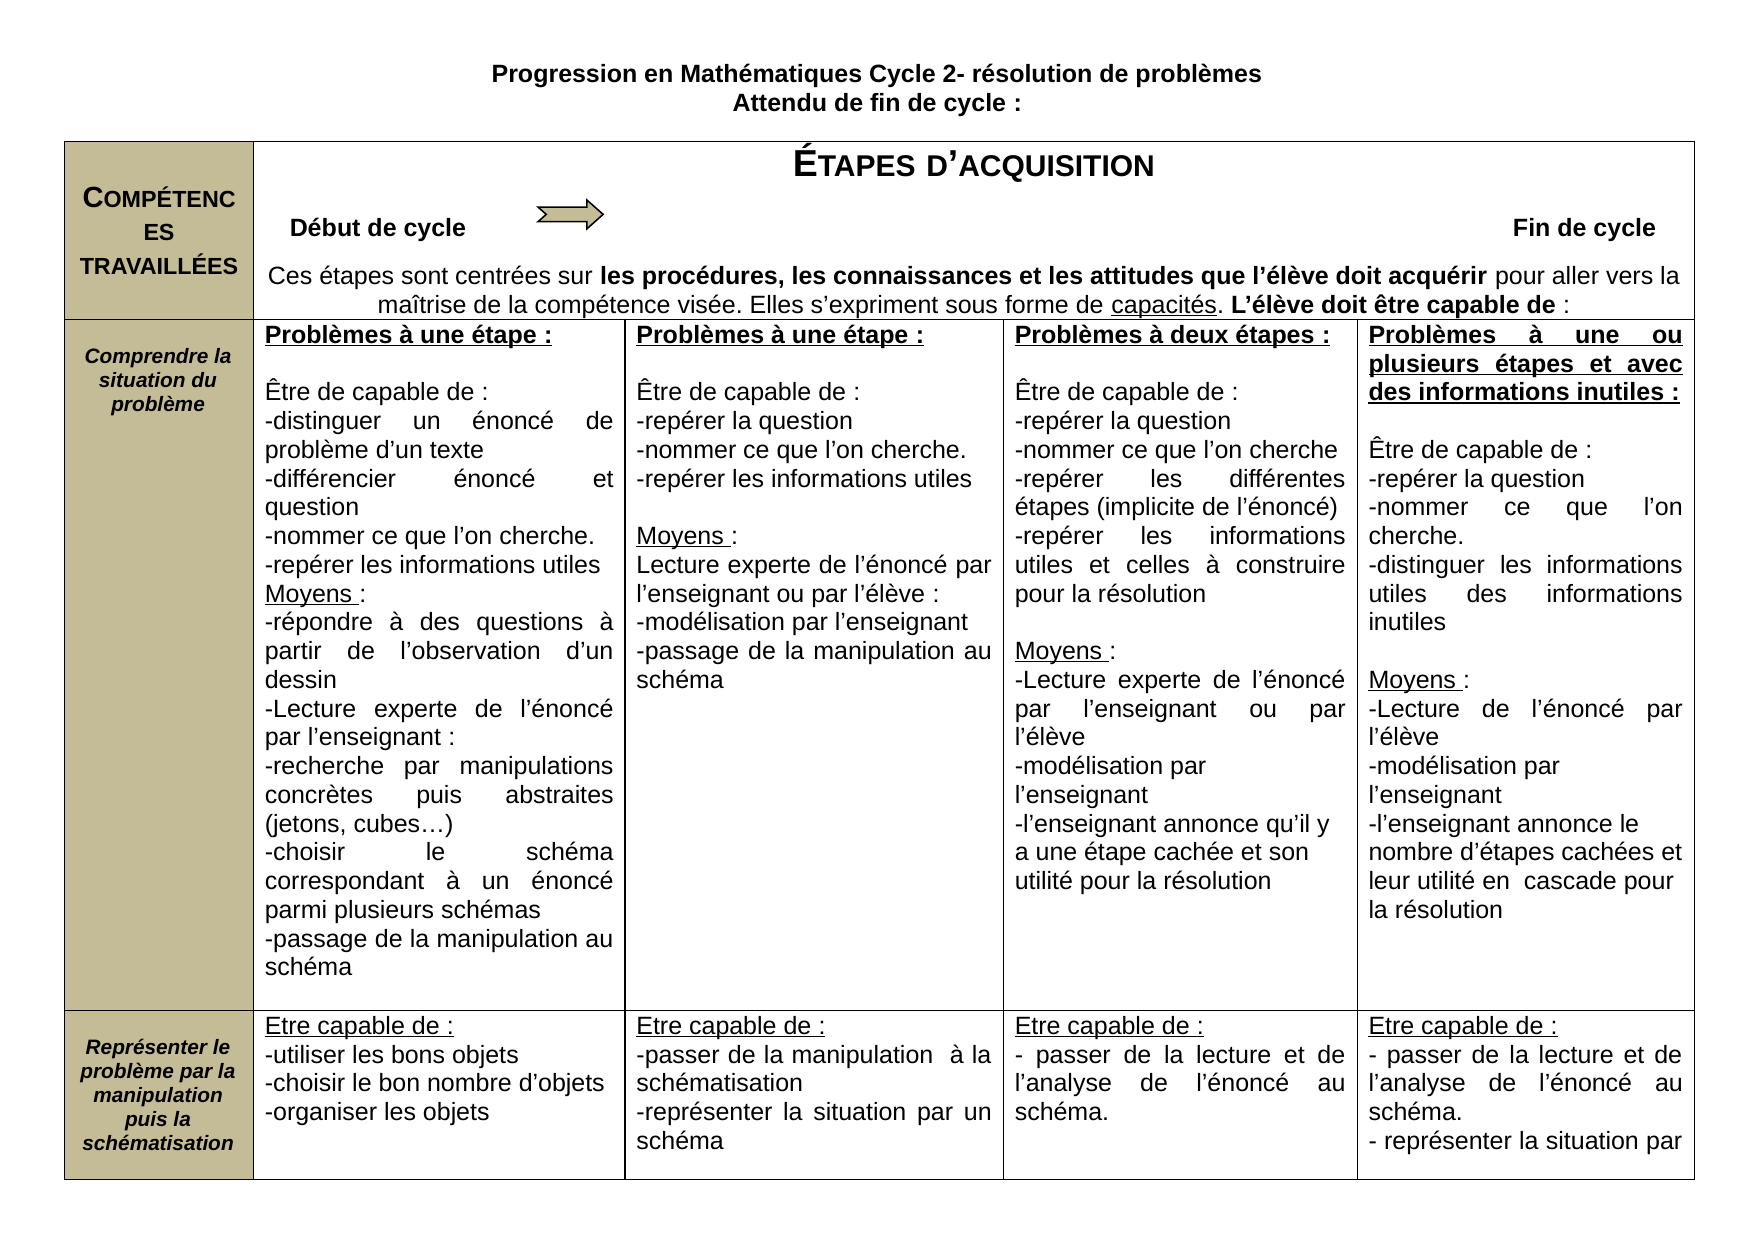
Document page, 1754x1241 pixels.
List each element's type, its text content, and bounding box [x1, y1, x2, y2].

table_cell Etre capable de : -passer de la manipulation à la schématisation -représenter la situation par un schéma [626, 1011, 1003, 1179]
table_cell Problèmes à deux étapes : Être de capable de : -repérer la question -nommer ce que l’on cherche -repérer les différentes étapes (implicite de l’énoncé) -repérer les informations utiles et celles à construire pour la résolution Moyens : -Lecture experte de l’énoncé par l’enseignant ou par l’élève -modélisation par l’enseignant -l’enseignant annonce qu’il y a une étape cachée et son utilité pour la résolution [1004, 320, 1357, 1010]
table_cell Représenter le problème par la manipulation puis la schématisation [65, 1011, 253, 1179]
table_cell Problèmes à une ou plusieurs étapes et avec des informations inutiles : Être de capable de : -repérer la question -nommer ce que l’on cherche. -distinguer les informations utiles des informations inutiles Moyens : -Lecture de l’énoncé par l’élève -modélisation par l’enseignant -l’enseignant annonce le nombre d’étapes cachées et leur utilité en cascade pour la résolution [1358, 320, 1694, 1010]
table_cell Problèmes à une étape : Être de capable de : -repérer la question -nommer ce que l’on cherche. -repérer les informations utiles Moyens : Lecture experte de l’énoncé par l’enseignant ou par l’élève : -modélisation par l’enseignant -passage de la manipulation au schéma [626, 320, 1003, 1010]
text Attendu de fin de cycle : [59, 88, 1695, 117]
text Progression en Mathématiques Cycle 2- résolution de problèmes [59, 59, 1695, 88]
table_cell Etre capable de : - passer de la lecture et de l’analyse de l’énoncé au schéma. - représenter la situation par [1358, 1011, 1694, 1179]
table_cell Problèmes à une étape : Être de capable de : -distinguer un énoncé de problème d’un texte -différencier énoncé et question -nommer ce que l’on cherche. -repérer les informations utiles Moyens : -répondre à des questions à partir de l’observation d’un dessin -Lecture experte de l’énoncé par l’enseignant : -recherche par manipulations concrètes puis abstraites (jetons, cubes…) -choisir le schéma correspondant à un énoncé parmi plusieurs schémas -passage de la manipulation au schéma [254, 320, 624, 1010]
table_cell Etre capable de : -utiliser les bons objets -choisir le bon nombre d’objets -organiser les objets [254, 1011, 624, 1179]
table_cell Etre capable de : - passer de la lecture et de l’analyse de l’énoncé au schéma. [1004, 1011, 1357, 1179]
table_cell Comprendre la situation du problème [65, 320, 253, 1010]
table_header Compétences travaillées [65, 142, 253, 319]
table_header Étapes d’acquisition Début de cycle Fin de cycle Ces étapes sont centrées sur les procédures, les connaissances et les attitudes que l’élève doit acquérir pour aller vers la maîtrise de la compétence visée. Elles s’expriment sous forme de capacités. L’élève doit être capable de : [254, 142, 1694, 319]
